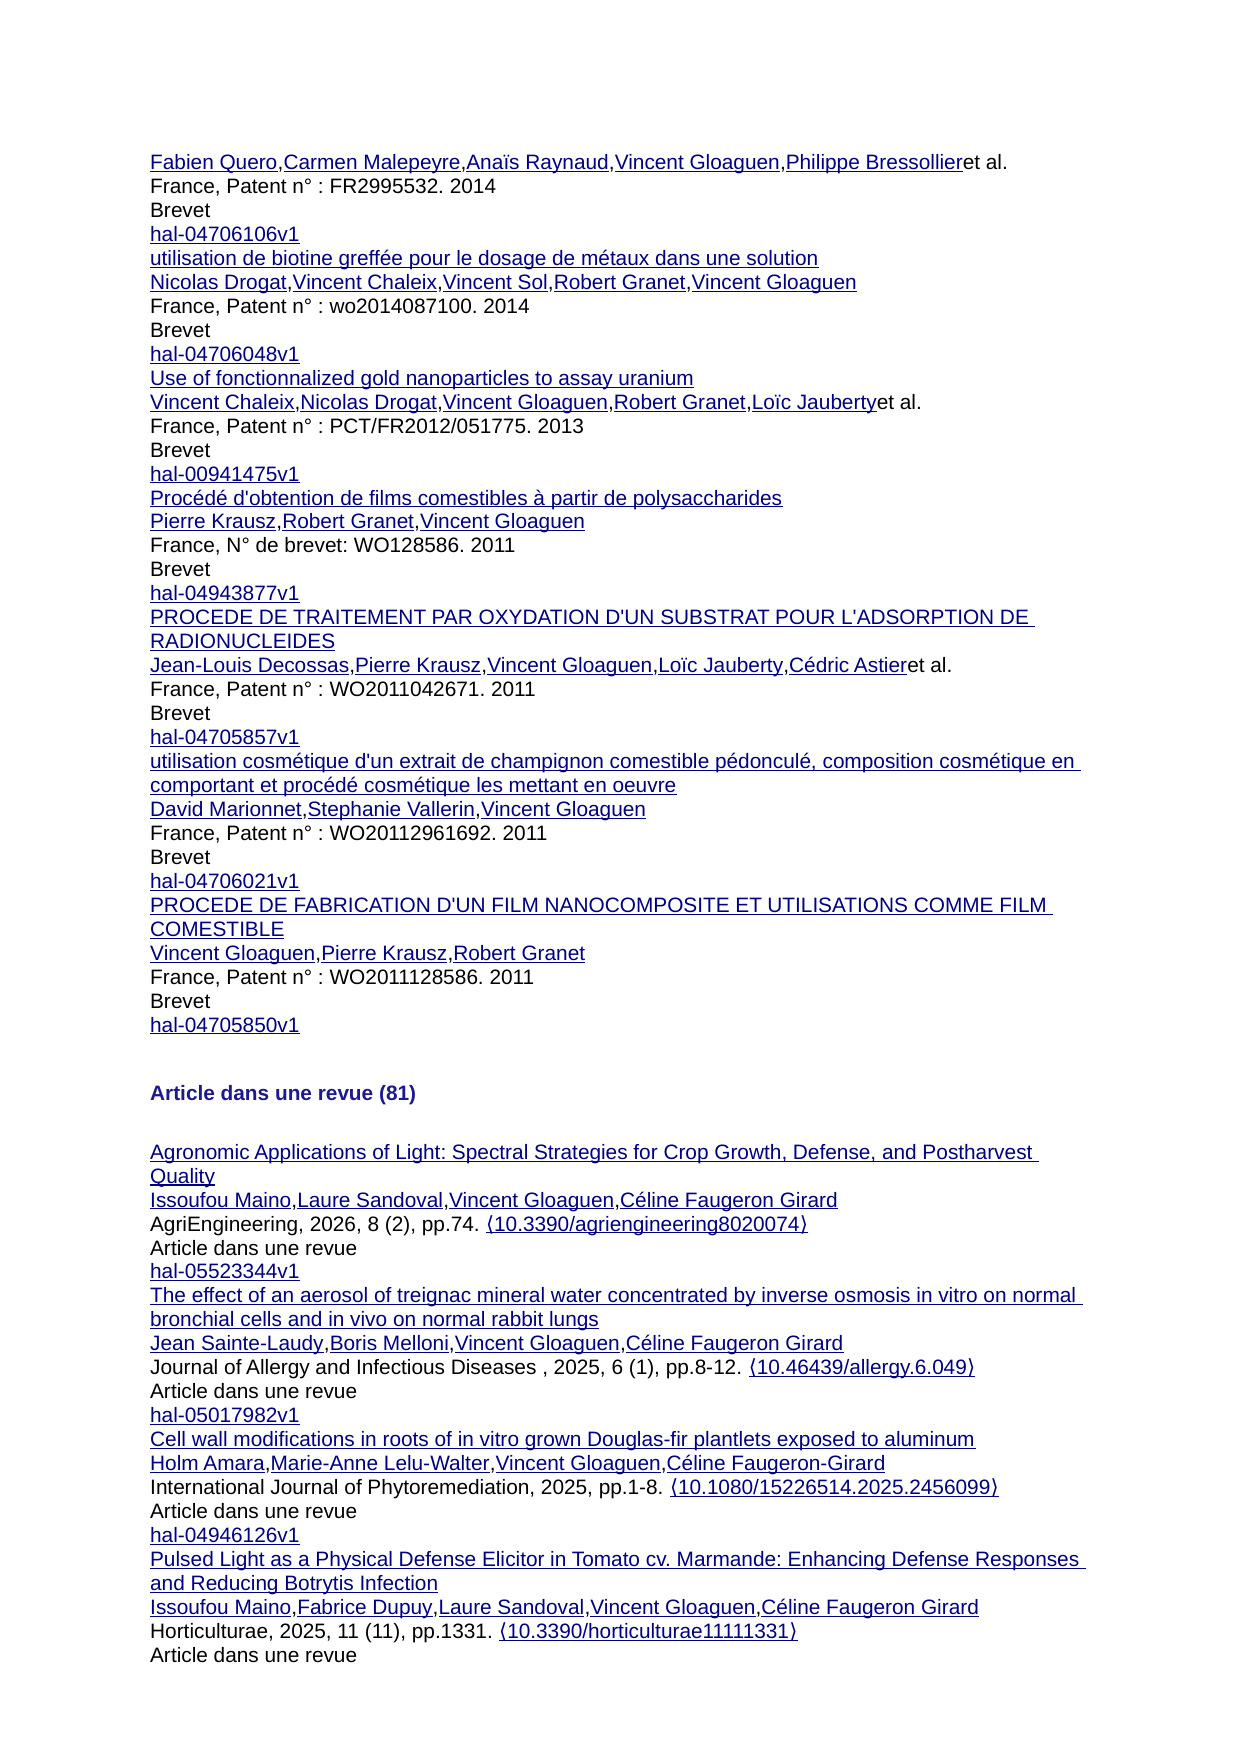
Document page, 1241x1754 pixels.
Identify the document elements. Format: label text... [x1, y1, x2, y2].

table_cell PROCEDE DE TRAITEMENT PAR OXYDATION D'UN SUBSTRAT POUR L'ADSORPTION DE RADIONUCLEIDES Jean-Louis Decossas,Pierre Krausz,Vincent Gloaguen,Loïc Jauberty,Cédric Astieret al. France, Patent n° : WO2011042671. 2011 Brevet hal-04705857v1 [150, 605, 1090, 749]
table_cell Procédé d'obtention de films comestibles à partir de polysaccharides Pierre Krausz,Robert Granet,Vincent Gloaguen France, N° de brevet: WO128586. 2011 Brevet hal-04943877v1 [150, 485, 1090, 605]
table_cell utilisation cosmétique d'un extrait de champignon comestible pédonculé, composition cosmétique en comportant et procédé cosmétique les mettant en oeuvre David Marionnet,Stephanie Vallerin,Vincent Gloaguen France, Patent n° : WO20112961692. 2011 Brevet hal-04706021v1 [150, 749, 1090, 893]
table_cell Cell wall modifications in roots of in vitro grown Douglas-fir plantlets exposed to aluminum Holm Amara,Marie-Anne Lelu-Walter,Vincent Gloaguen,Céline Faugeron-Girard International Journal of Phytoremediation, 2025, pp.1-8. ⟨10.1080/15226514.2025.2456099⟩ Article dans une revue hal-04946126v1 [150, 1427, 1090, 1547]
table_cell Pulsed Light as a Physical Defense Elicitor in Tomato cv. Marmande: Enhancing Defense Responses and Reducing Botrytis Infection Issoufou Maino,Fabrice Dupuy,Laure Sandoval,Vincent Gloaguen,Céline Faugeron Girard Horticulturae, 2025, 11 (11), pp.1331. ⟨10.3390/horticulturae11111331⟩ Article dans une revue [150, 1547, 1090, 1667]
subtitle Article dans une revue (81) [150, 1081, 1090, 1105]
table_cell utilisation de biotine greffée pour le dosage de métaux dans une solution Nicolas Drogat,Vincent Chaleix,Vincent Sol,Robert Granet,Vincent Gloaguen France, Patent n° : wo2014087100. 2014 Brevet hal-04706048v1 [150, 246, 1090, 366]
table_cell PROCEDE DE FABRICATION D'UN FILM NANOCOMPOSITE ET UTILISATIONS COMME FILM COMESTIBLE Vincent Gloaguen,Pierre Krausz,Robert Granet France, Patent n° : WO2011128586. 2011 Brevet hal-04705850v1 [150, 893, 1090, 1036]
table_header Agronomic Applications of Light: Spectral Strategies for Crop Growth, Defense, and Postharvest Quality Issoufou Maino,Laure Sandoval,Vincent Gloaguen,Céline Faugeron Girard AgriEngineering, 2026, 8 (2), pp.74. ⟨10.3390/agriengineering8020074⟩ Article dans une revue hal-05523344v1 [150, 1140, 1090, 1283]
table_cell Fabien Quero,Carmen Malepeyre,Anaïs Raynaud,Vincent Gloaguen,Philippe Bressollieret al. France, Patent n° : FR2995532. 2014 Brevet hal-04706106v1 [150, 150, 1090, 246]
table_cell The effect of an aerosol of treignac mineral water concentrated by inverse osmosis in vitro on normal bronchial cells and in vivo on normal rabbit lungs Jean Sainte-Laudy,Boris Melloni,Vincent Gloaguen,Céline Faugeron Girard Journal of Allergy and Infectious Diseases , 2025, 6 (1), pp.8-12. ⟨10.46439/allergy.6.049⟩ Article dans une revue hal-05017982v1 [150, 1283, 1090, 1427]
table_cell Use of fonctionnalized gold nanoparticles to assay uranium Vincent Chaleix,Nicolas Drogat,Vincent Gloaguen,Robert Granet,Loïc Jaubertyet al. France, Patent n° : PCT/FR2012/051775. 2013 Brevet hal-00941475v1 [150, 366, 1090, 485]
